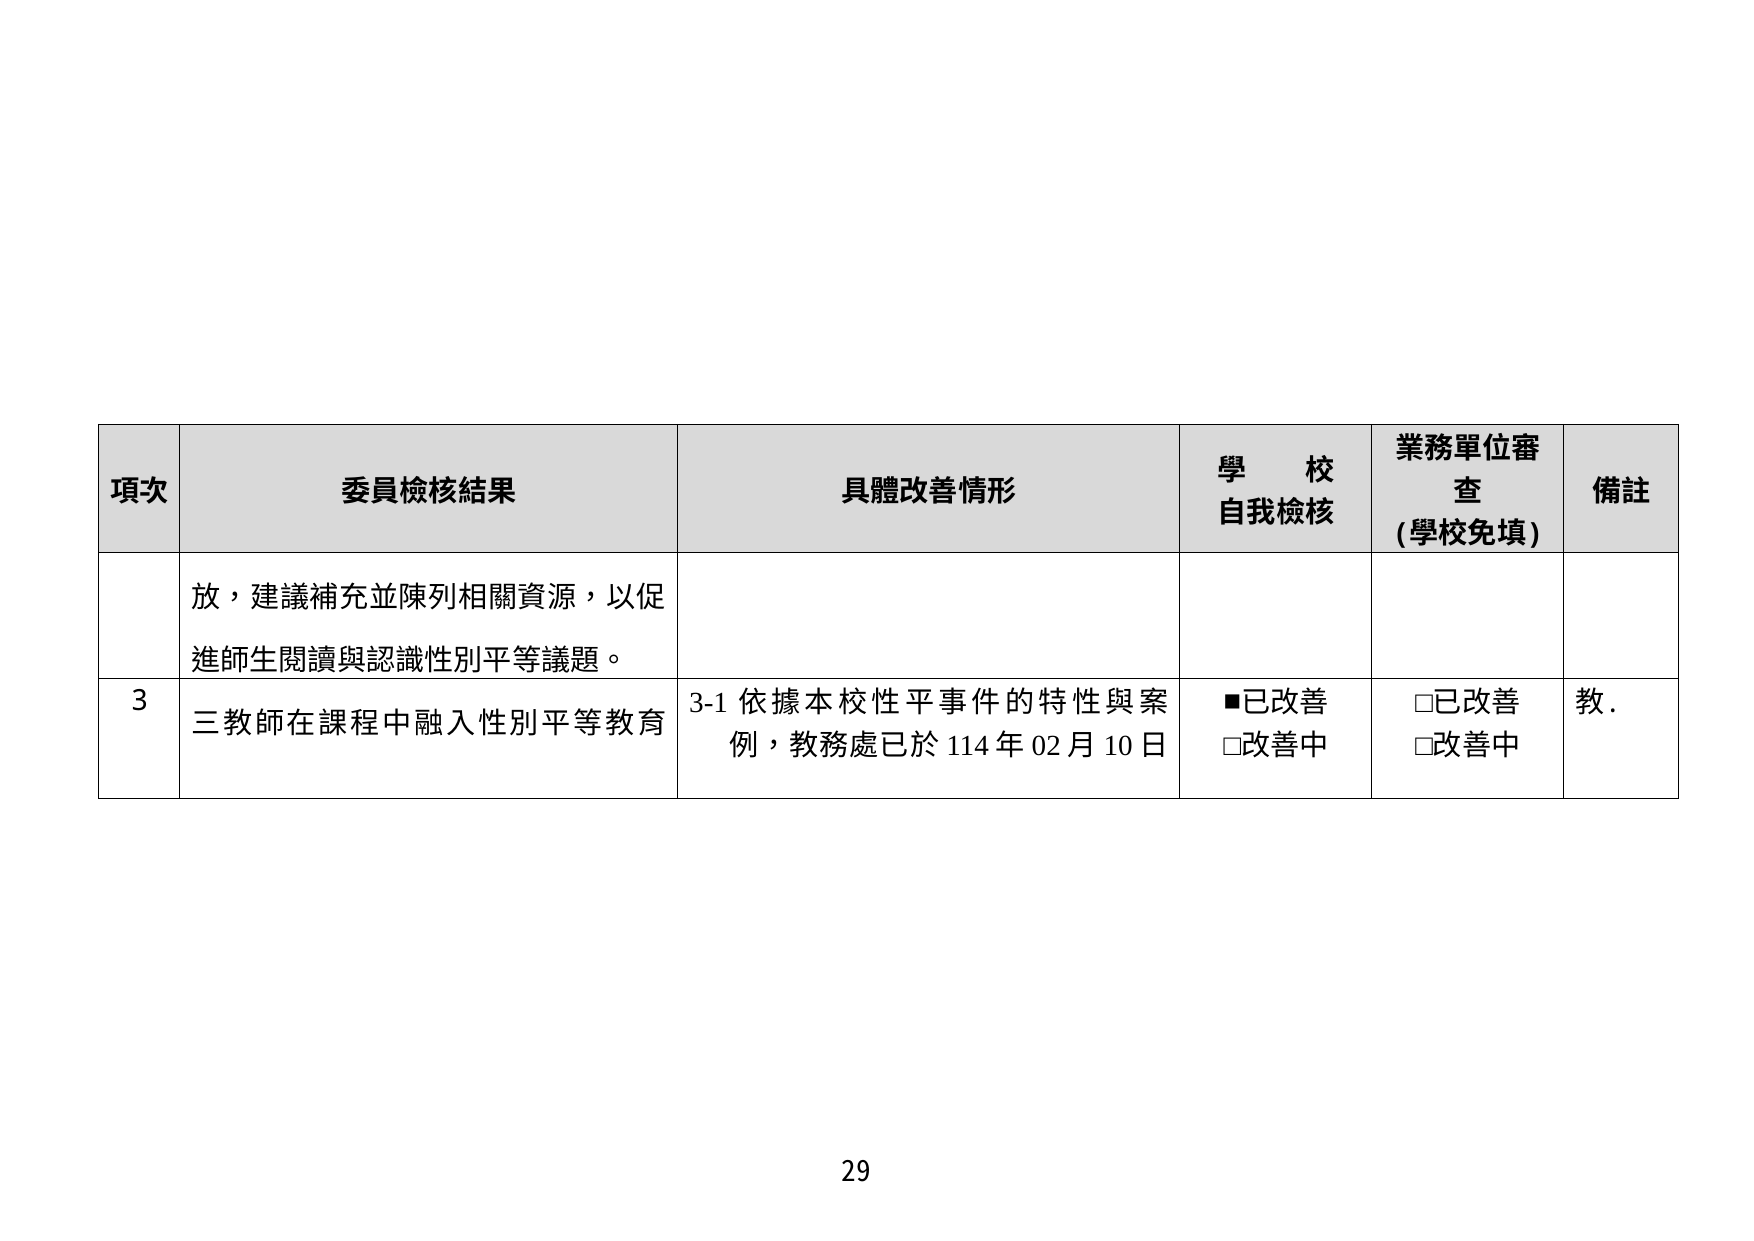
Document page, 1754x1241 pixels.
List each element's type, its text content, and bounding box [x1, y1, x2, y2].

table_header 項次 [99, 425, 179, 552]
table_cell ■已改善 □改善中 [1180, 679, 1371, 798]
table_cell [678, 553, 1179, 678]
table_cell [1564, 553, 1678, 678]
table_header 委員檢核結果 [180, 425, 677, 552]
table_cell 3-1依據本校性平事件的特性與案例，教務處已於114年02月10日 [678, 679, 1179, 798]
table_cell □已改善 □改善中 [1372, 679, 1563, 798]
table_cell [1180, 553, 1371, 678]
table_cell 教. [1564, 679, 1678, 798]
table_cell [99, 553, 179, 678]
table_header 具體改善情形 [678, 425, 1179, 552]
table_header 業務單位審查 (學校免填) [1372, 425, 1563, 552]
table_cell 3 [99, 679, 179, 798]
table_cell 放，建議補充並陳列相關資源，以促進師生閱讀與認識性別平等議題。 [180, 553, 677, 678]
table_cell [1372, 553, 1563, 678]
table_header 學 校 自我檢核 [1180, 425, 1371, 552]
table_header 備註 [1564, 425, 1678, 552]
table_cell 三教師在課程中融入性別平等教育 [180, 679, 677, 798]
